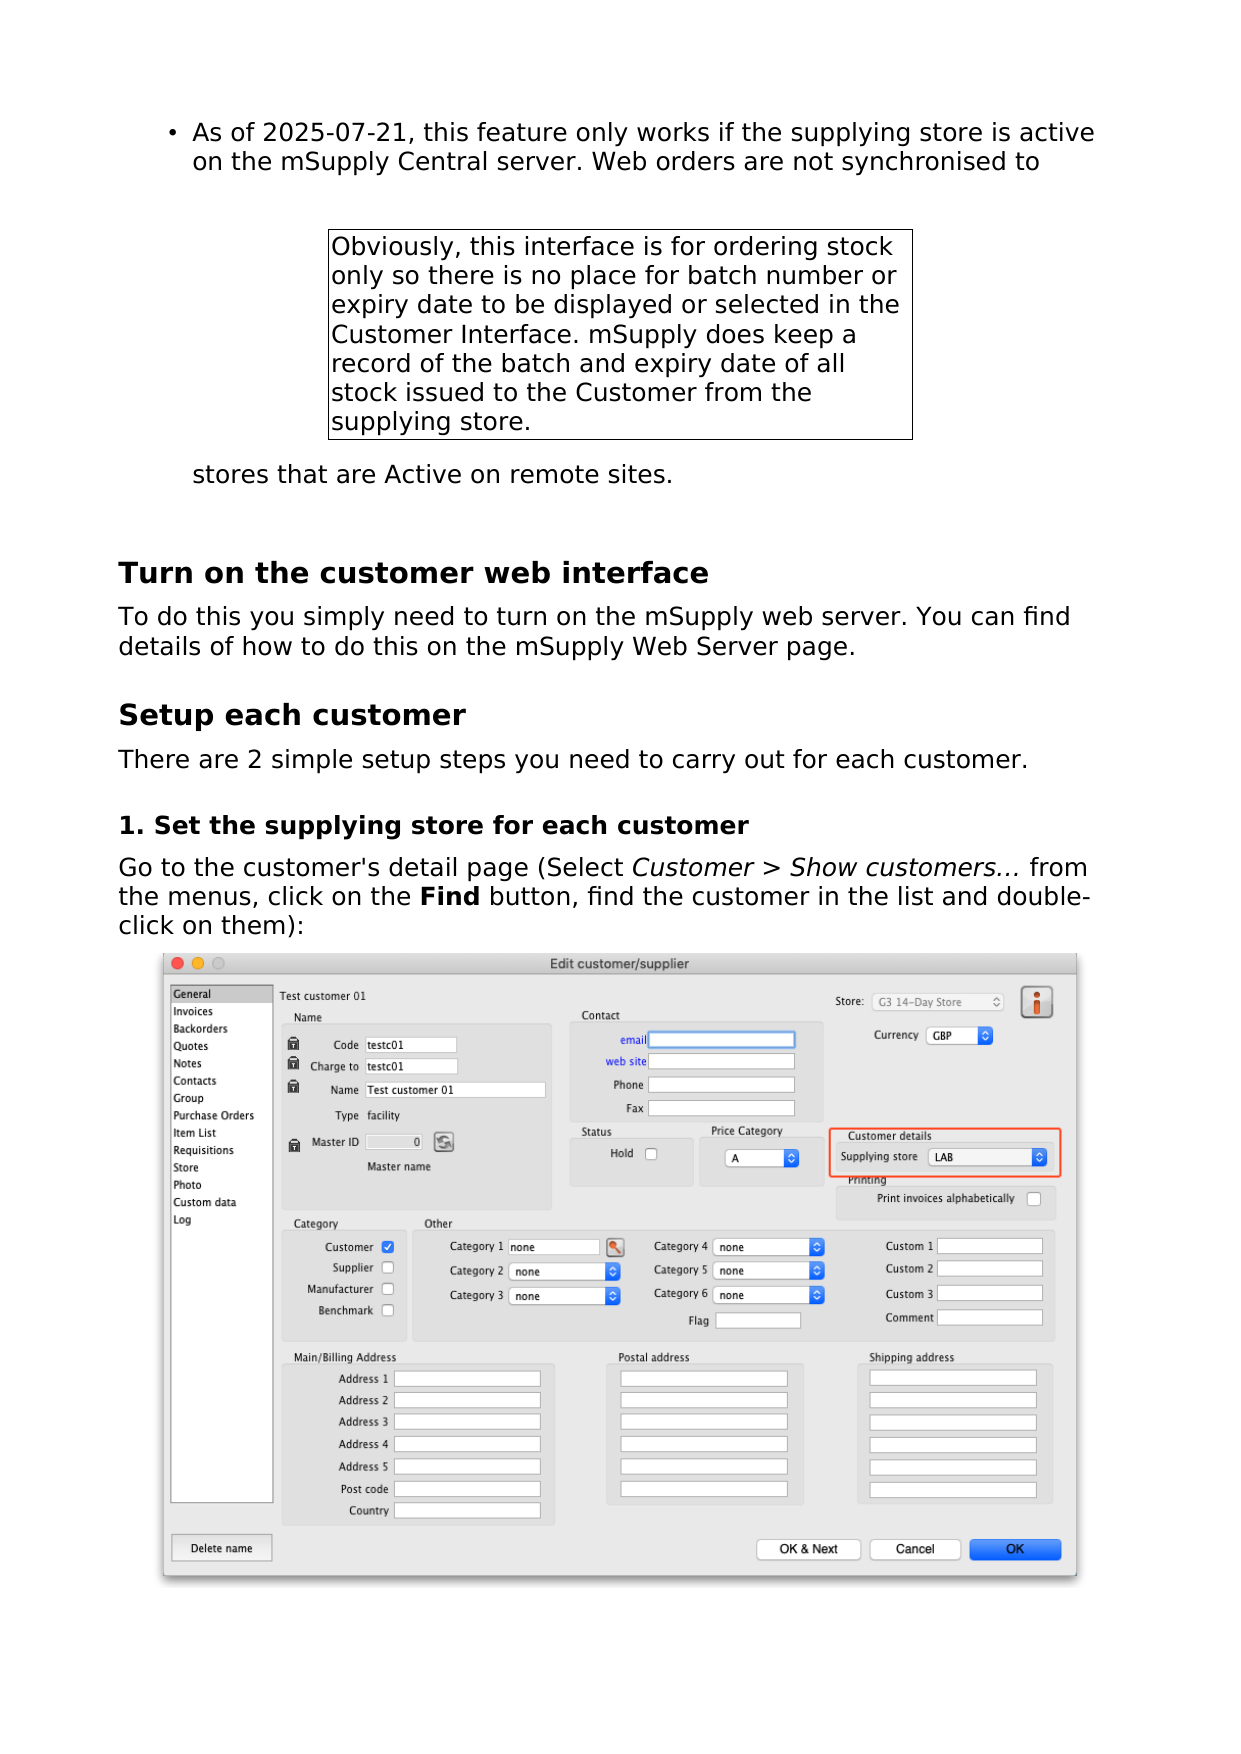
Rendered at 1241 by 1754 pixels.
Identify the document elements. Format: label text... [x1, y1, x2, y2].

picture [151, 953, 1089, 1588]
text Go to the customer's detail page (Select Customer > Show customers… from the menus, click on the Find button, find the customer in the list and double-click on them): [118, 853, 1122, 941]
list As of 2025-07-21, this feature only works if the supplying store is active on the mSupply Central server. Web orders are not synchronised to stores that are Active on remote sites. [177, 118, 1122, 489]
table_header Obviously, this interface is for ordering stock only so there is no place for batch number or expiry date to be displayed or selected in the Customer Interface. mSupply does keep a record of the batch and expiry date of all stock issued to the Customer from the supplying store. [329, 230, 912, 439]
subtitle 1. Set the supplying store for each customer [118, 811, 1122, 841]
text There are 2 simple setup steps you need to carry out for each customer. [118, 745, 1122, 774]
text To do this you simply need to turn on the mSupply web server. You can find details of how to do this on the mSupply Web Server page. [118, 602, 1122, 661]
subtitle Turn on the customer web interface [118, 556, 1122, 590]
subtitle Setup each customer [118, 698, 1122, 732]
